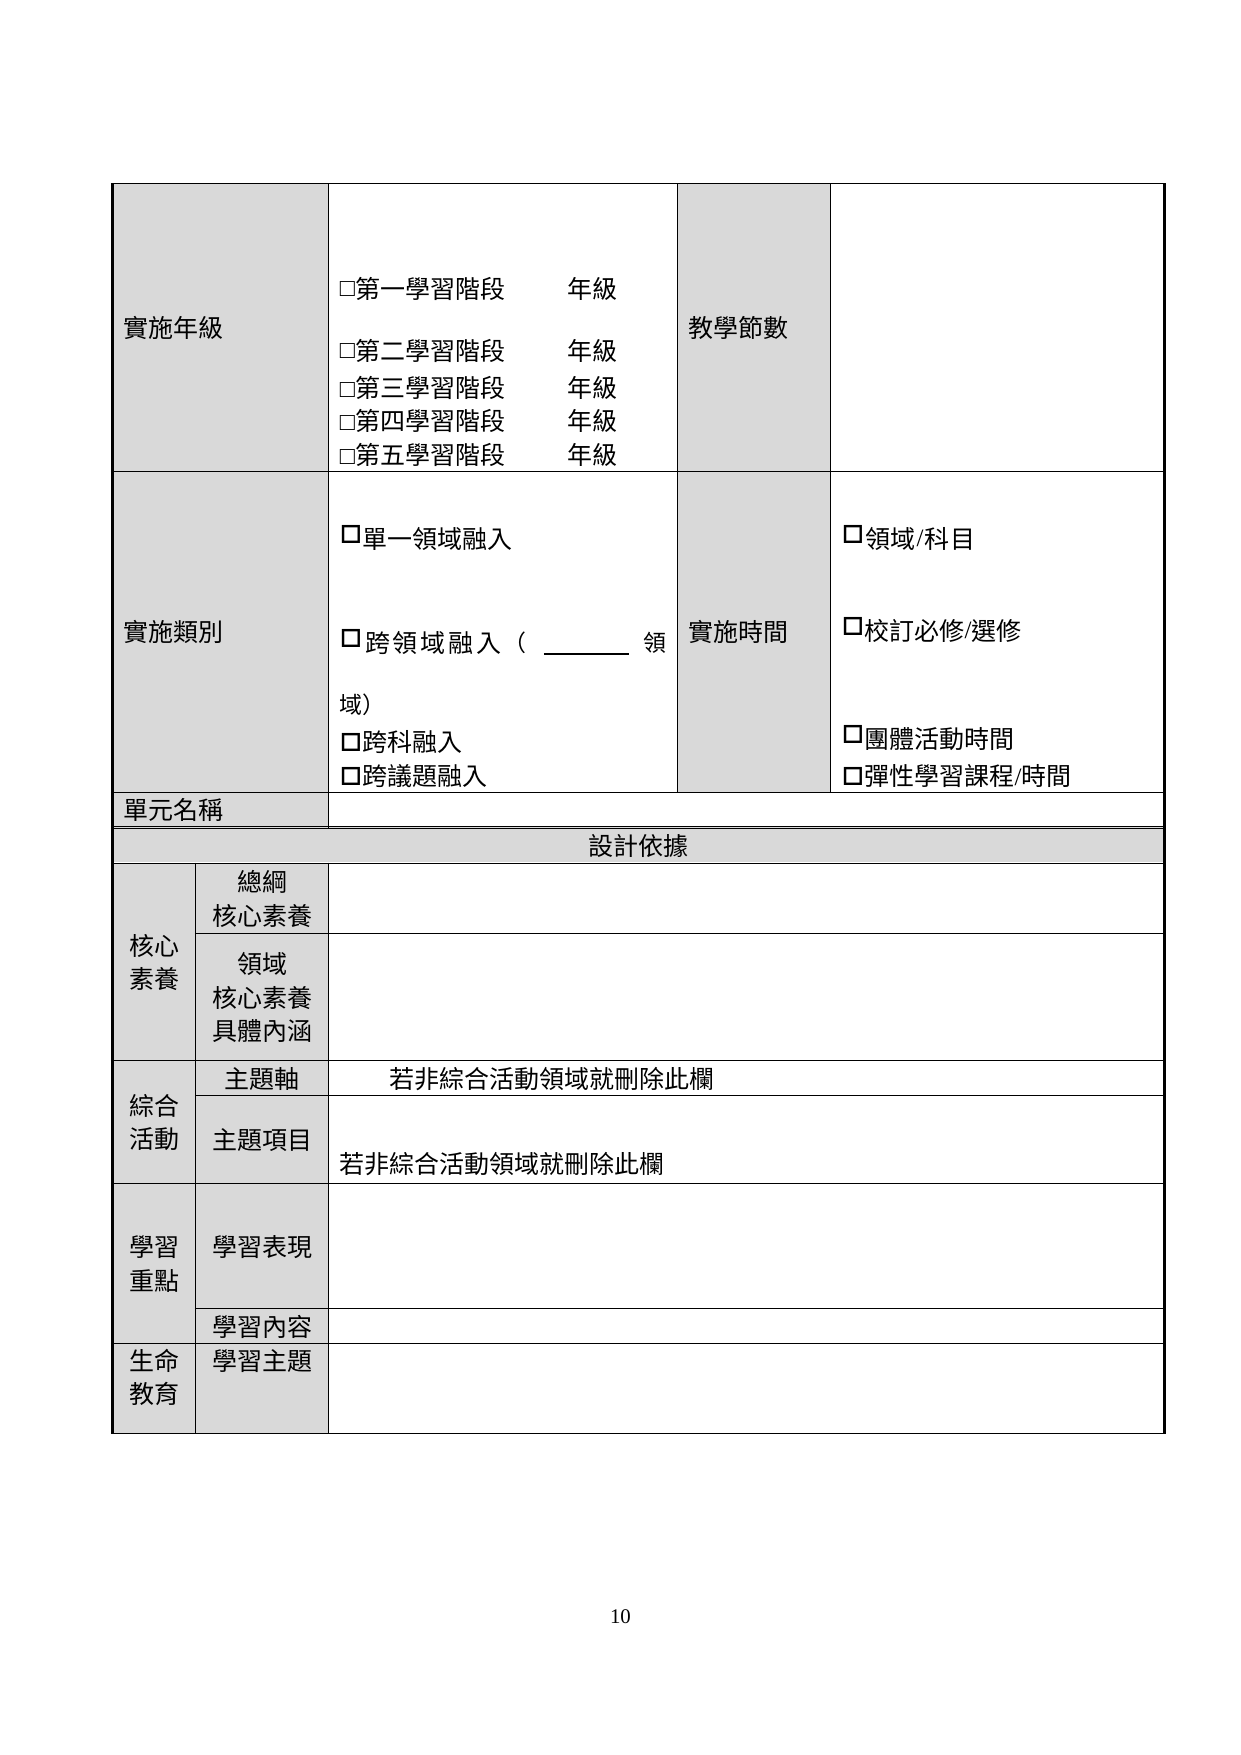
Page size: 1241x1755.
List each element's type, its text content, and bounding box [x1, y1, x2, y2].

table_cell [329, 934, 1163, 1060]
table_cell [329, 1184, 1163, 1308]
table_cell 學習主題 [196, 1344, 328, 1433]
table_cell 領域/科目 校訂必修/選修 團體活動時間 彈性學習課程/時間 [831, 472, 1163, 792]
table_cell 領域 核心素養 具體內涵 [196, 934, 328, 1060]
table_cell 設計依據 [114, 829, 1163, 862]
table_cell 實施年級 [114, 184, 328, 471]
table_cell 核心 素養 [114, 864, 195, 1060]
table_cell 主題項目 [196, 1096, 328, 1183]
table_cell 單元名稱 [114, 793, 328, 826]
table_cell 生命教育 [114, 1344, 195, 1433]
table_cell 總綱 核心素養 [196, 864, 328, 933]
table_cell 學習 重點 [114, 1184, 195, 1343]
table_cell 學習表現 [196, 1184, 328, 1308]
table_cell [329, 1309, 1163, 1343]
table_cell [831, 184, 1163, 471]
table_cell [329, 793, 1163, 826]
table_cell 單一領域融入 跨領域融入（ 領域） 跨科融入 跨議題融入 [329, 472, 677, 792]
table_cell 主題軸 [196, 1061, 328, 1095]
table_cell 實施時間 [678, 472, 830, 792]
table_cell 綜合 活動 [114, 1061, 195, 1183]
table_cell 教學節數 [678, 184, 830, 471]
table_cell □第一學習階段 年級 □第二學習階段 年級 □第三學習階段 年級 □第四學習階段 年級 □第五學習階段 年級 [329, 184, 677, 471]
table_cell [329, 1344, 1163, 1433]
table_cell [329, 864, 1163, 933]
table_cell 若非綜合活動領域就刪除此欄 [329, 1061, 1163, 1095]
table_cell 若非綜合活動領域就刪除此欄 [329, 1096, 1163, 1183]
table_cell 實施類別 [114, 472, 328, 792]
table_cell 學習內容 [196, 1309, 328, 1343]
